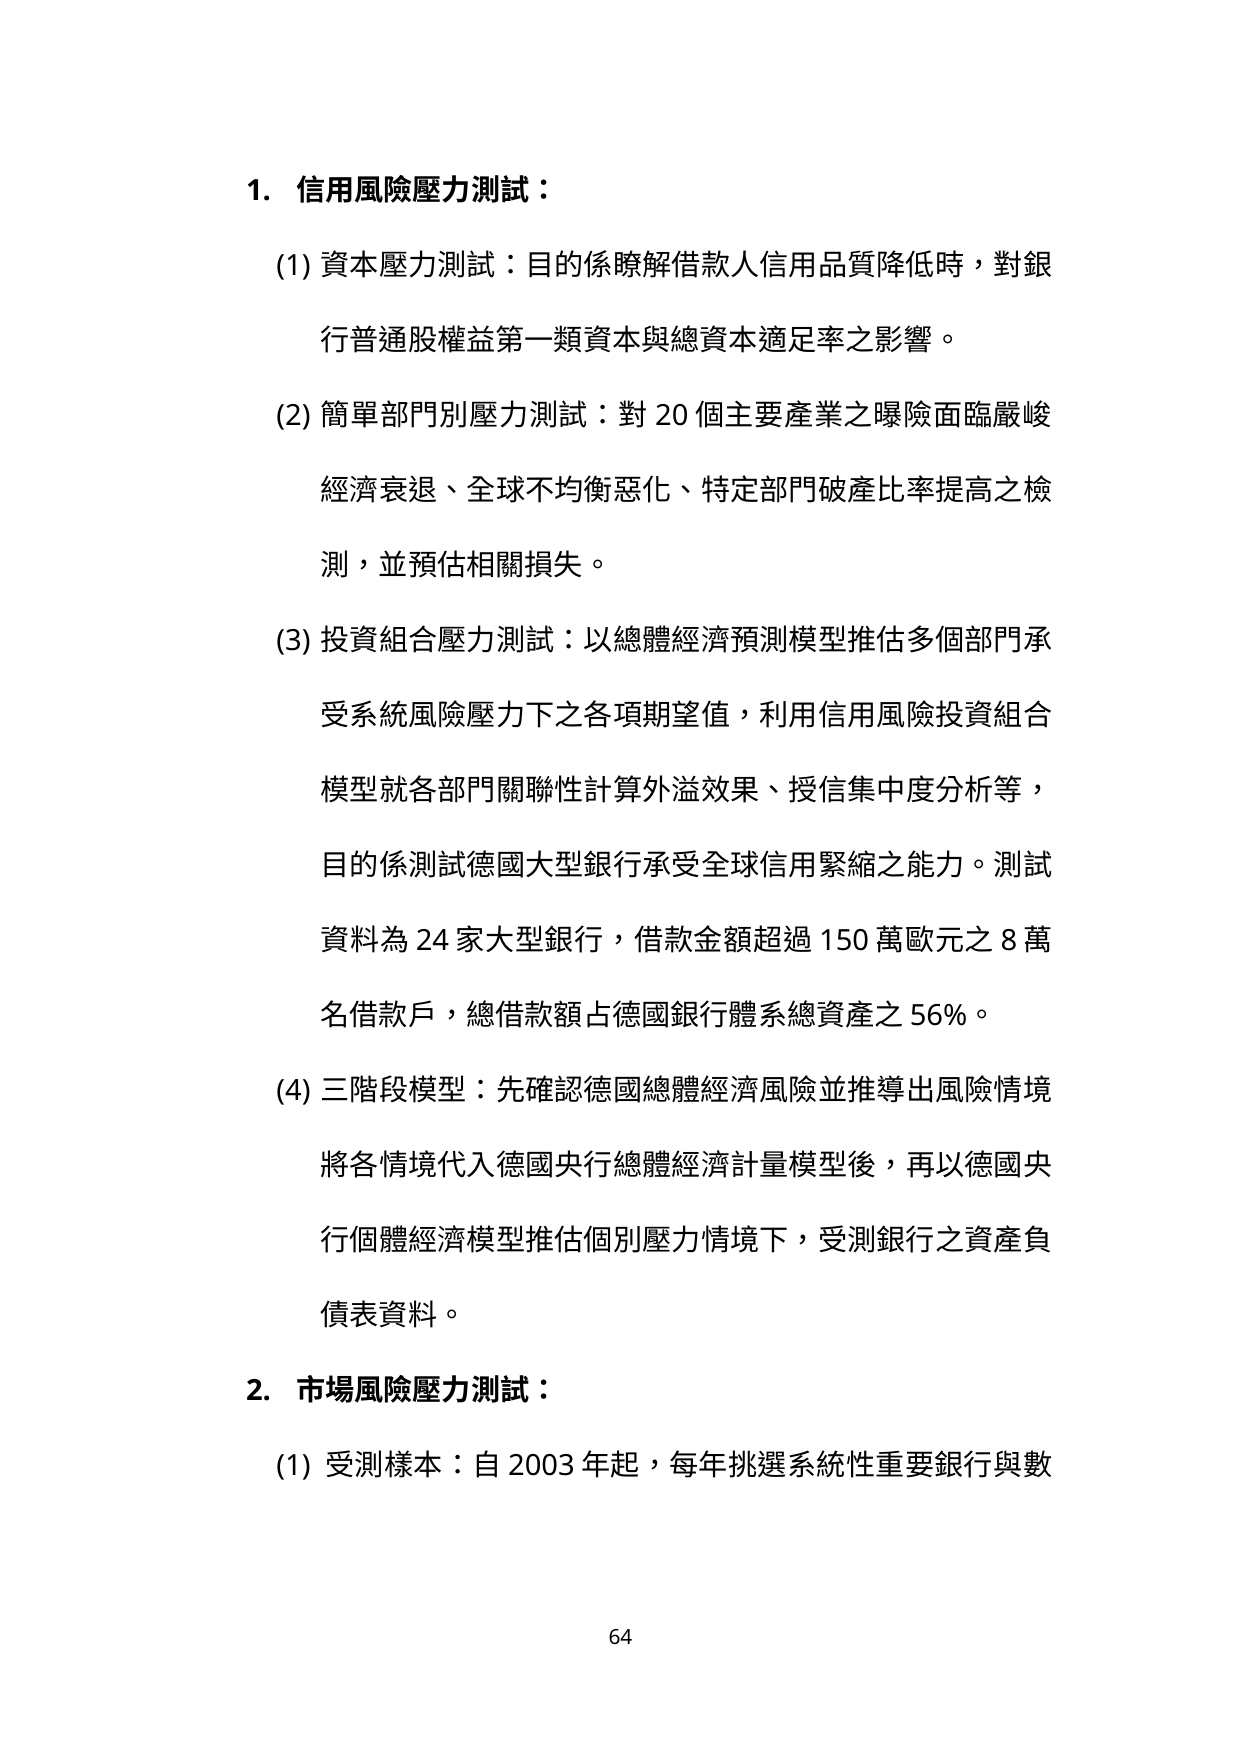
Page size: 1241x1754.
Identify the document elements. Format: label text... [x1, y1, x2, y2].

list 三階段模型：先確認德國總體經濟風險並推導出風險情境，將各情境代入德國央行總體經濟計量模型後，再以德國央行個體經濟模型推估個別壓力情境下，受測銀行之資產負債表資料。 [276, 1050, 1053, 1350]
list 信用風險壓力測試： [246, 150, 1053, 225]
list 資本壓力測試：目的係瞭解借款人信用品質降低時，對銀行普通股權益第一類資本與總資本適足率之影響。 [276, 225, 1053, 375]
list 市場風險壓力測試： [246, 1350, 1053, 1425]
list 簡單部門別壓力測試：對20個主要產業之曝險面臨嚴峻經濟衰退、全球不均衡惡化、特定部門破產比率提高之檢測，並預估相關損失。 [276, 375, 1053, 600]
list 投資組合壓力測試：以總體經濟預測模型推估多個部門承受系統風險壓力下之各項期望值，利用信用風險投資組合模型就各部門關聯性計算外溢效果、授信集中度分析等，目的係測試德國大型銀行承受全球信用緊縮之能力。測試資料為24家大型銀行，借款金額超過150萬歐元之8萬名借款戶，總借款額占德國銀行體系總資產之56%。 [276, 600, 1053, 1050]
list 受測樣本：自2003年起，每年挑選系統性重要銀行與數家中型銀行，以觀察銀行體系間不同類型銀行潛在弱點的差異。 [276, 1425, 1053, 1500]
